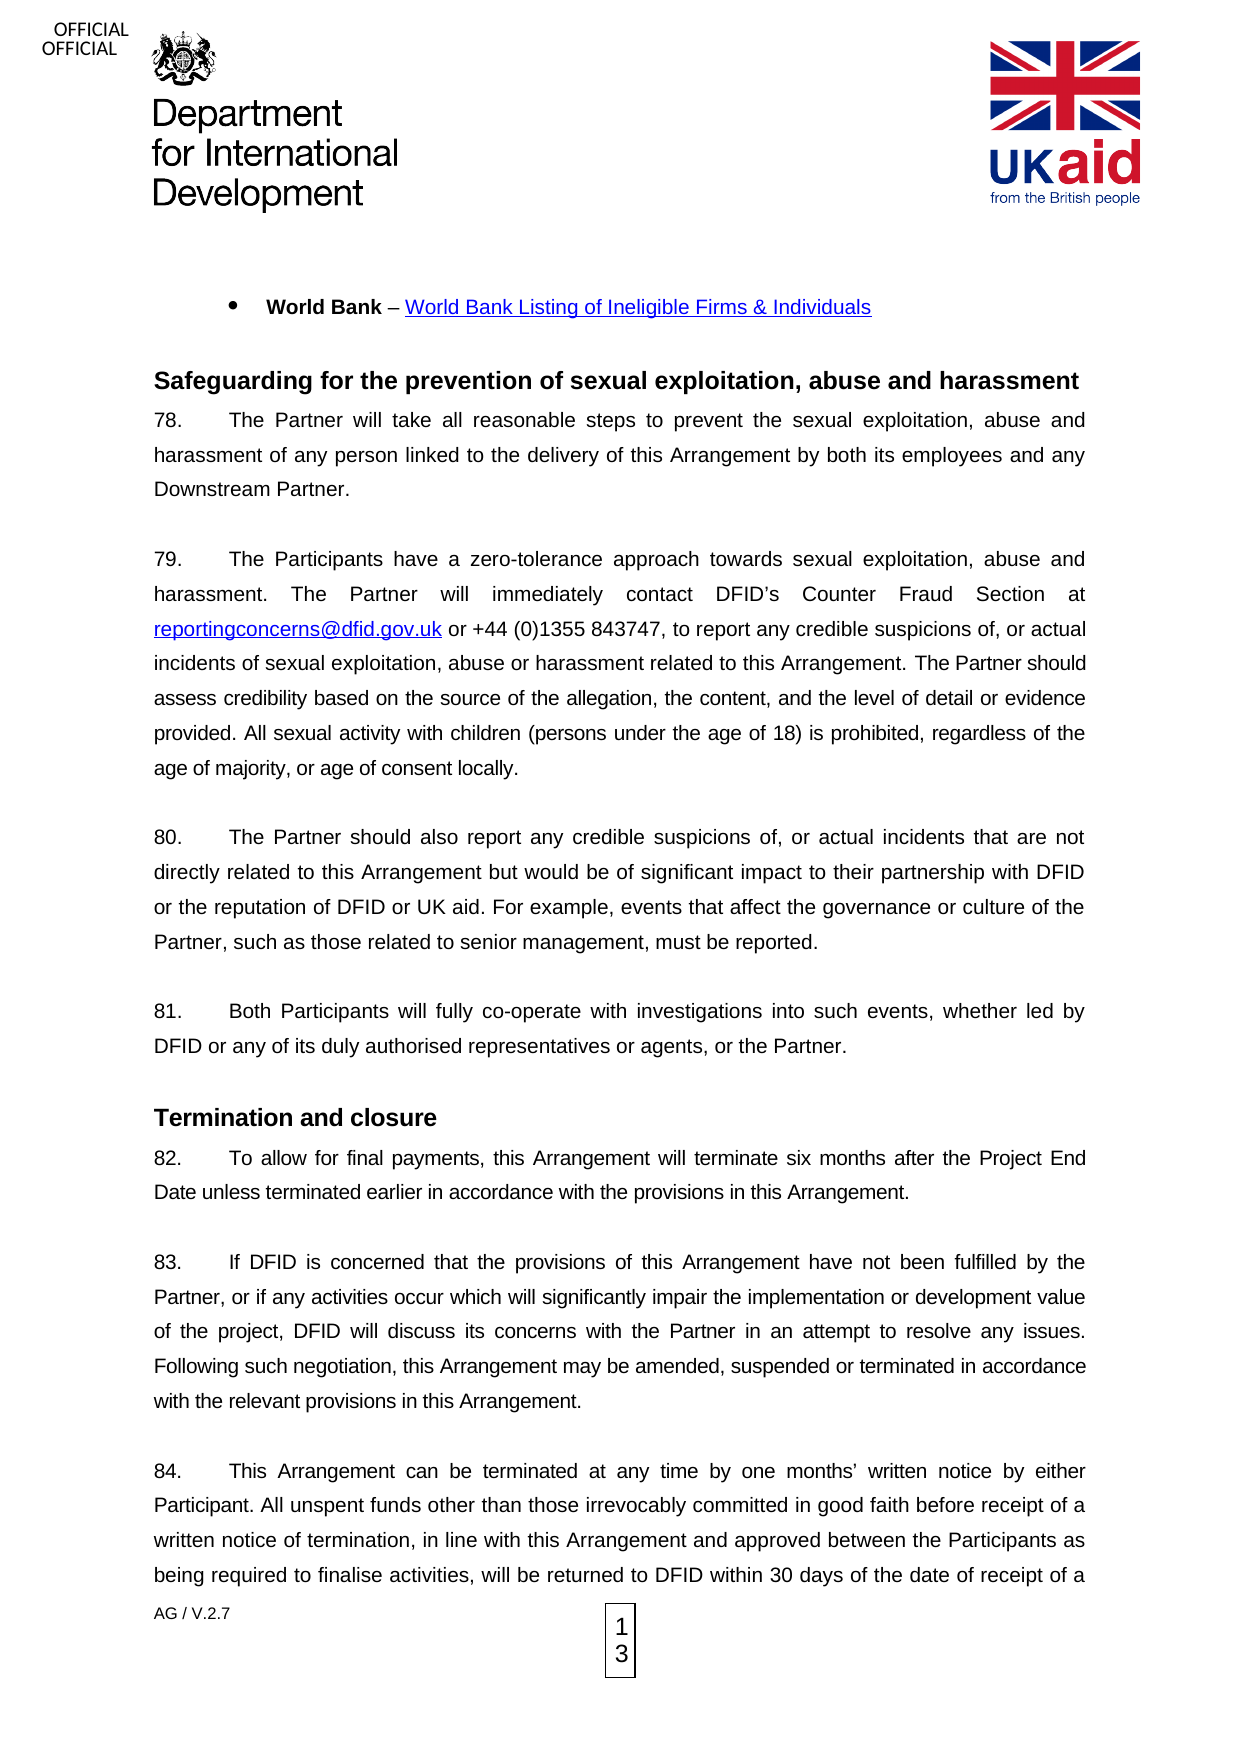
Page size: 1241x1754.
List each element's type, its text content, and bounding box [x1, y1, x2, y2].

list The Partner should also report any credible suspicions of, or actual incidents that are not directly related to this Arrangement but would be of significant impact to their partnership with DFID or the reputation of DFID or UK aid. For example, events that affect the governance or culture of the Partner, such as those related to senior management, must be reported. [153, 826, 1087, 953]
picture [963, 14, 1167, 230]
list This Arrangement can be terminated at any time by one months’ written notice by either Participant. All unspent funds other than those irrevocably committed in good faith before receipt of a written notice of termination, in line with this Arrangement and approved between the Participants as being required to finalise activities, will be returned to DFID within 30 days of the date of receipt of a [153, 1459, 1087, 1587]
list To allow for final payments, this Arrangement will terminate six months after the Project End Date unless terminated earlier in accordance with the provisions in this Arrangement. [153, 1146, 1087, 1204]
picture [146, 31, 397, 213]
text Termination and closure [153, 1104, 1087, 1132]
list Both Participants will fully co-operate with investigations into such events, whether led by DFID or any of its duly authorised representatives or agents, or the Partner. [153, 1000, 1087, 1058]
list If DFID is concerned that the provisions of this Arrangement have not been fulfilled by the Partner, or if any activities occur which will significantly impair the implementation or development value of the project, DFID will discuss its concerns with the Partner in an attempt to resolve any issues. Following such negotiation, this Arrangement may be amended, suspended or terminated in accordance with the relevant provisions in this Arrangement. [153, 1250, 1087, 1413]
text Safeguarding for the prevention of sexual exploitation, abuse and harassment [153, 366, 1087, 394]
list The Participants have a zero-tolerance approach towards sexual exploitation, abuse and harassment. The Partner will immediately contact DFID’s Counter Fraud Section at reportingconcerns@dfid.gov.uk or +44 (0)1355 843747, to report any credible suspicions of, or actual incidents of sexual exploitation, abuse or harassment related to this Arrangement. The Partner should assess credibility based on the source of the allegation, the content, and the level of detail or evidence provided. All sexual activity with children (persons under the age of 18) is prohibited, regardless of the age of majority, or age of consent locally. [153, 547, 1087, 779]
list World Bank – World Bank Listing of Ineligible Firms & Individuals [228, 295, 1087, 319]
list The Partner will take all reasonable steps to prevent the sexual exploitation, abuse and harassment of any person linked to the delivery of this Arrangement by both its employees and any Downstream Partner. [153, 408, 1087, 501]
